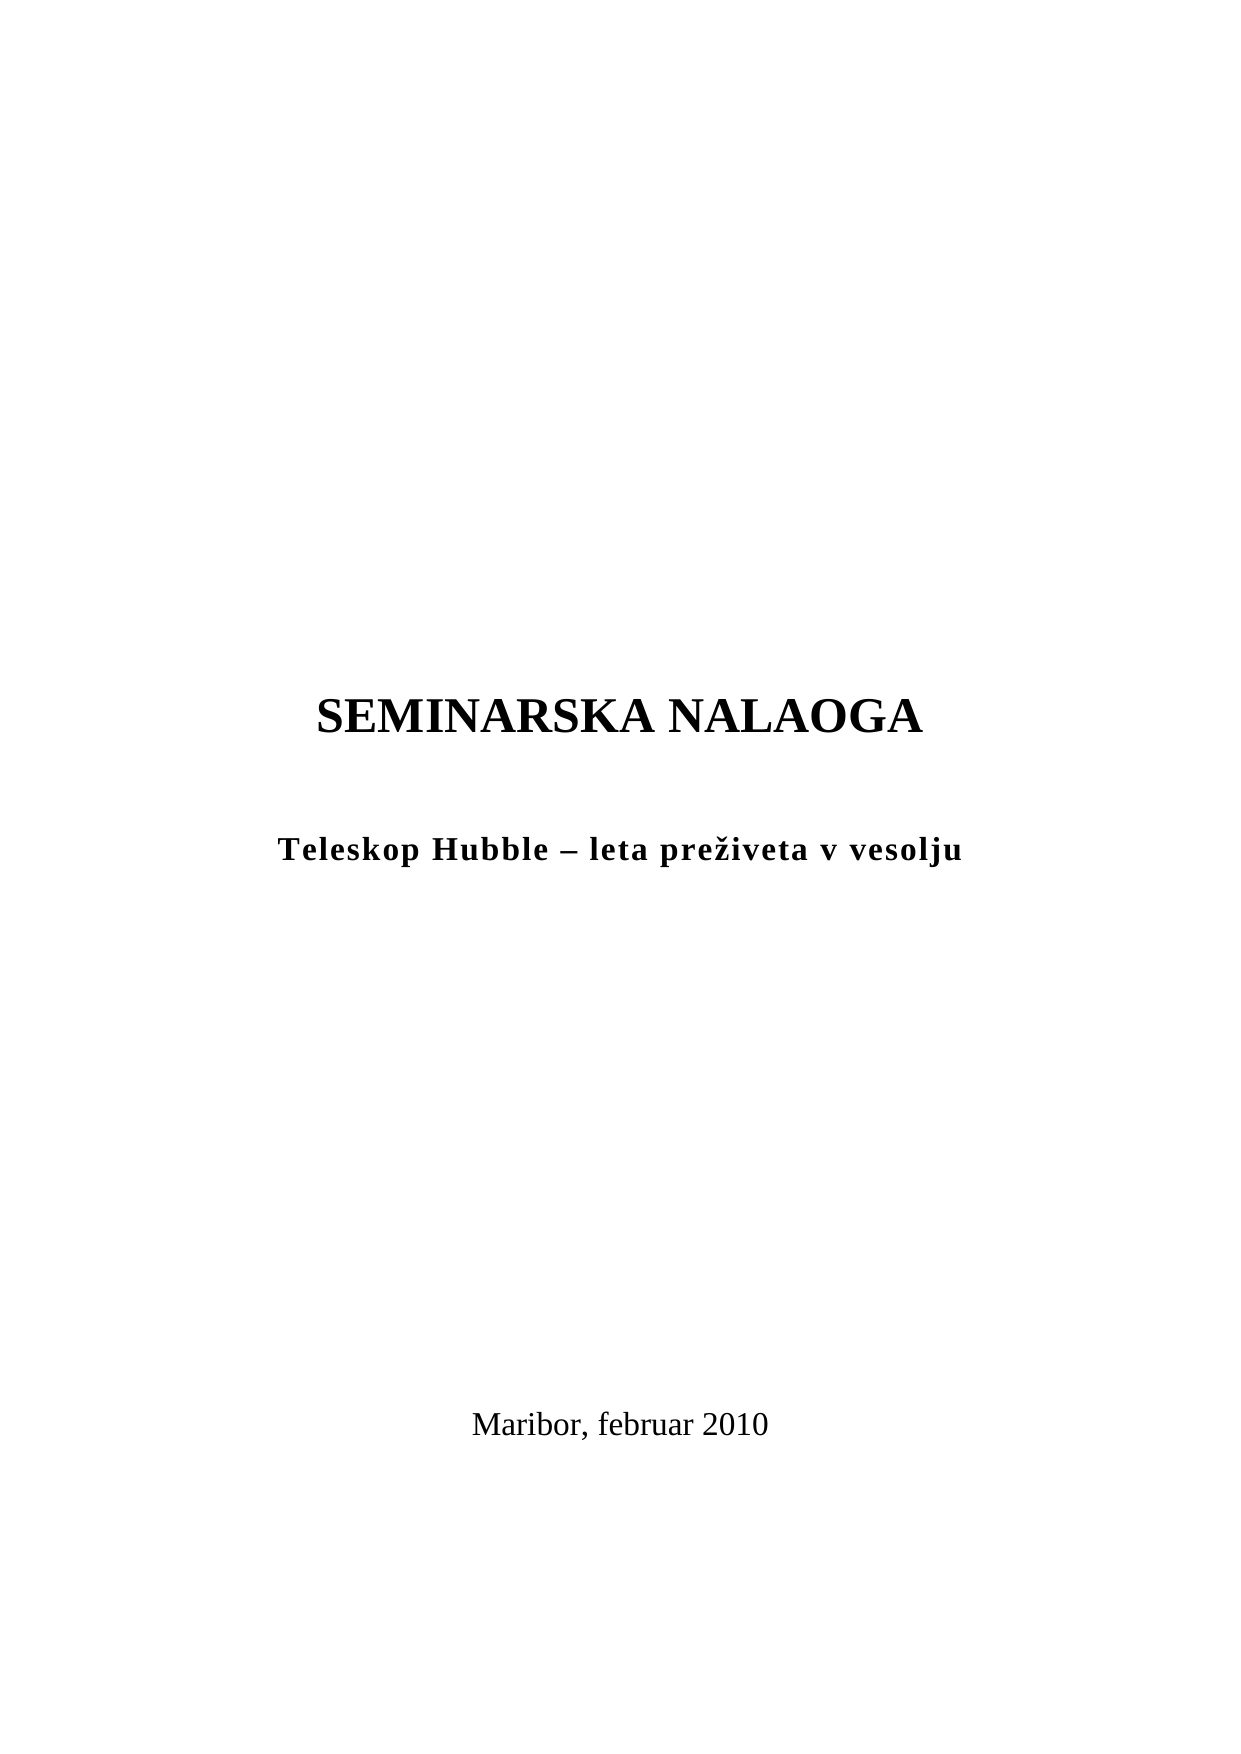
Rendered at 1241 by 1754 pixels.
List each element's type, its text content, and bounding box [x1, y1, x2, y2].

text Teleskop Hubble – leta preživeta v vesolju [118, 830, 1122, 868]
text SEMINARSKA NALAOGA [118, 686, 1122, 743]
text Maribor, februar 2010 [118, 1405, 1122, 1443]
